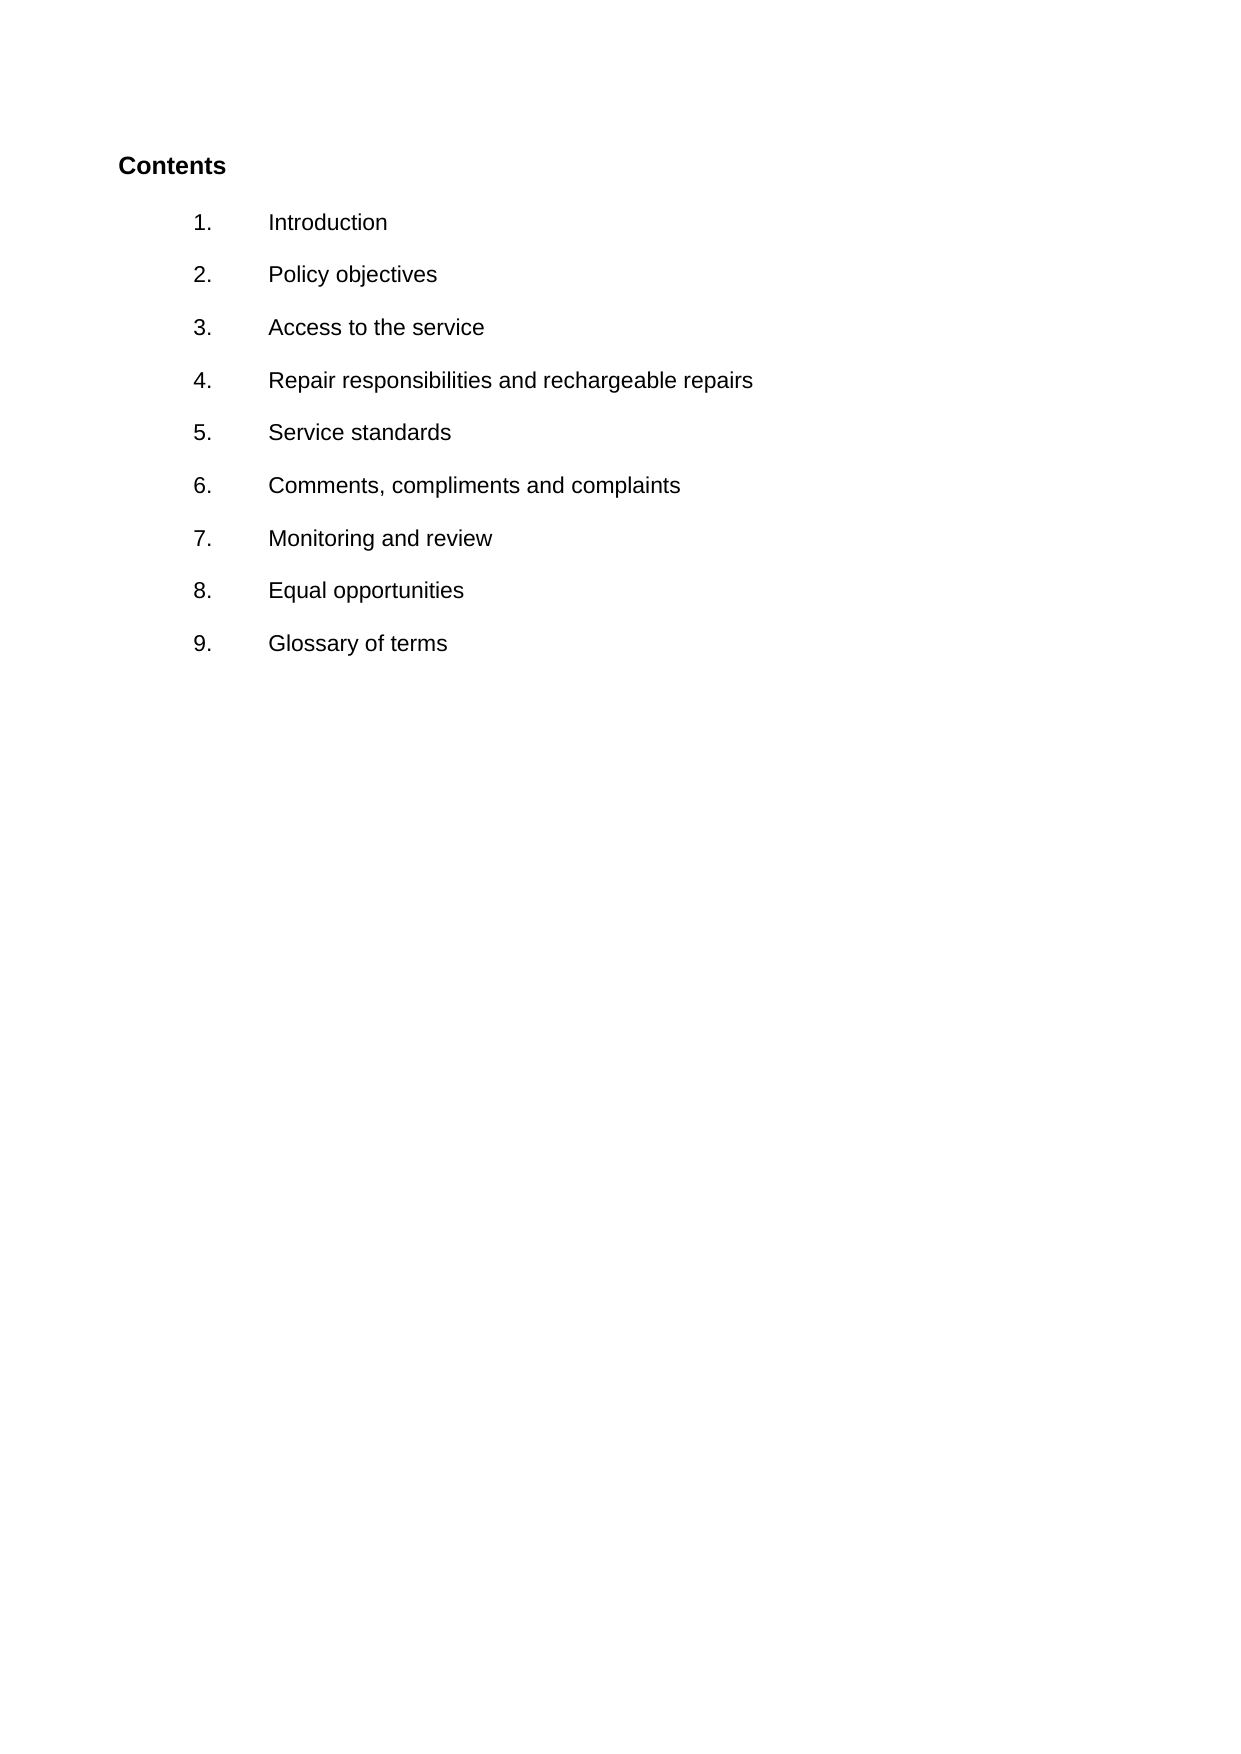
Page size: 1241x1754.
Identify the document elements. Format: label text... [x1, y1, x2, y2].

subtitle Contents [118, 151, 1122, 180]
list Introduction [193, 208, 1122, 235]
list Service standards [193, 419, 1122, 446]
list Monitoring and review [193, 525, 1122, 551]
list Glossary of terms [193, 630, 1122, 657]
list Policy objectives [193, 261, 1122, 288]
list Repair responsibilities and rechargeable repairs [193, 367, 1122, 393]
list Equal opportunities [193, 577, 1122, 604]
list Access to the service [193, 314, 1122, 340]
list Comments, compliments and complaints [193, 472, 1122, 498]
